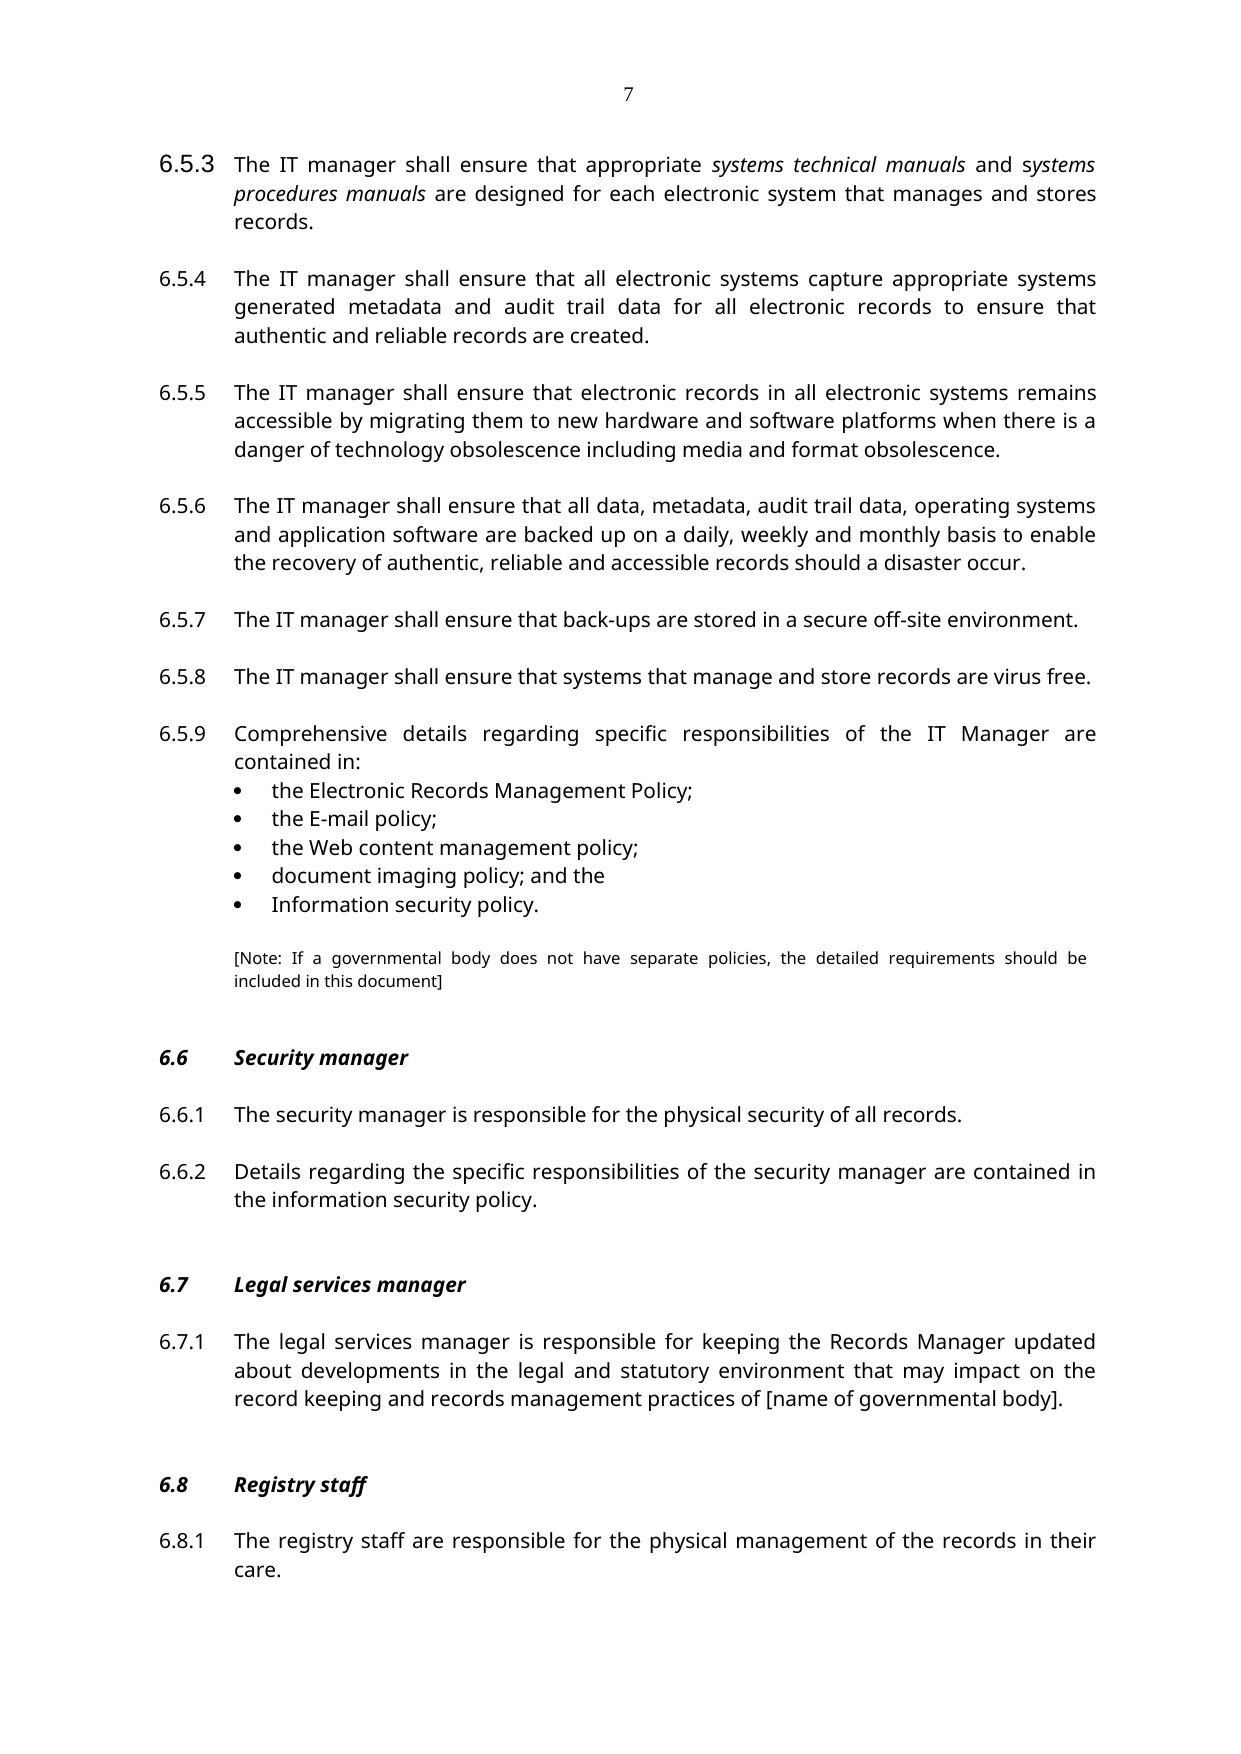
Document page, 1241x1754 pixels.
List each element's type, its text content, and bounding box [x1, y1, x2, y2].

list Comprehensive details regarding specific responsibilities of the IT Manager are contained in: [159, 719, 1098, 776]
list The IT manager shall ensure that all data, metadata, audit trail data, operating systems and application software are backed up on a daily, weekly and monthly basis to enable the recovery of authentic, reliable and accessible records should a disaster occur. [159, 492, 1098, 577]
subtitle 6.7 Legal services manager [159, 1271, 1098, 1299]
list The IT manager shall ensure that all electronic systems capture appropriate systems generated metadata and audit trail data for all electronic records to ensure that authentic and reliable records are created. [159, 264, 1098, 349]
subtitle 6.6 Security manager [159, 1043, 1098, 1072]
list The IT manager shall ensure that systems that manage and store records are virus free. [159, 662, 1098, 691]
list The IT manager shall ensure that back-ups are stored in a secure off-site environment. [159, 605, 1098, 634]
list Information security policy. [234, 890, 1098, 918]
subtitle 6.8 Registry staff [159, 1470, 1098, 1498]
text 6.8.1 The registry staff are responsible for the physical management of the records in their care. [159, 1527, 1098, 1583]
list the Web content management policy; [234, 833, 1098, 861]
text [Note: If a governmental body does not have separate policies, the detailed requirements should be included in this document] [159, 947, 1098, 992]
text 6.6.1 The security manager is responsible for the physical security of all records. [159, 1100, 1098, 1128]
text 6.6.2 Details regarding the specific responsibilities of the security manager are contained in the information security policy. [159, 1157, 1098, 1214]
list document imaging policy; and the [234, 861, 1098, 890]
text 6.7.1 The legal services manager is responsible for keeping the Records Manager updated about developments in the legal and statutory environment that may impact on the record keeping and records management practices of [name of governmental body]. [159, 1327, 1098, 1413]
list the Electronic Records Management Policy; [234, 776, 1098, 804]
list The IT manager shall ensure that appropriate systems technical manuals and systems procedures manuals are designed for each electronic system that manages and stores records. [159, 150, 1098, 236]
list the E-mail policy; [234, 804, 1098, 833]
list The IT manager shall ensure that electronic records in all electronic systems remains accessible by migrating them to new hardware and software platforms when there is a danger of technology obsolescence including media and format obsolescence. [159, 378, 1098, 463]
